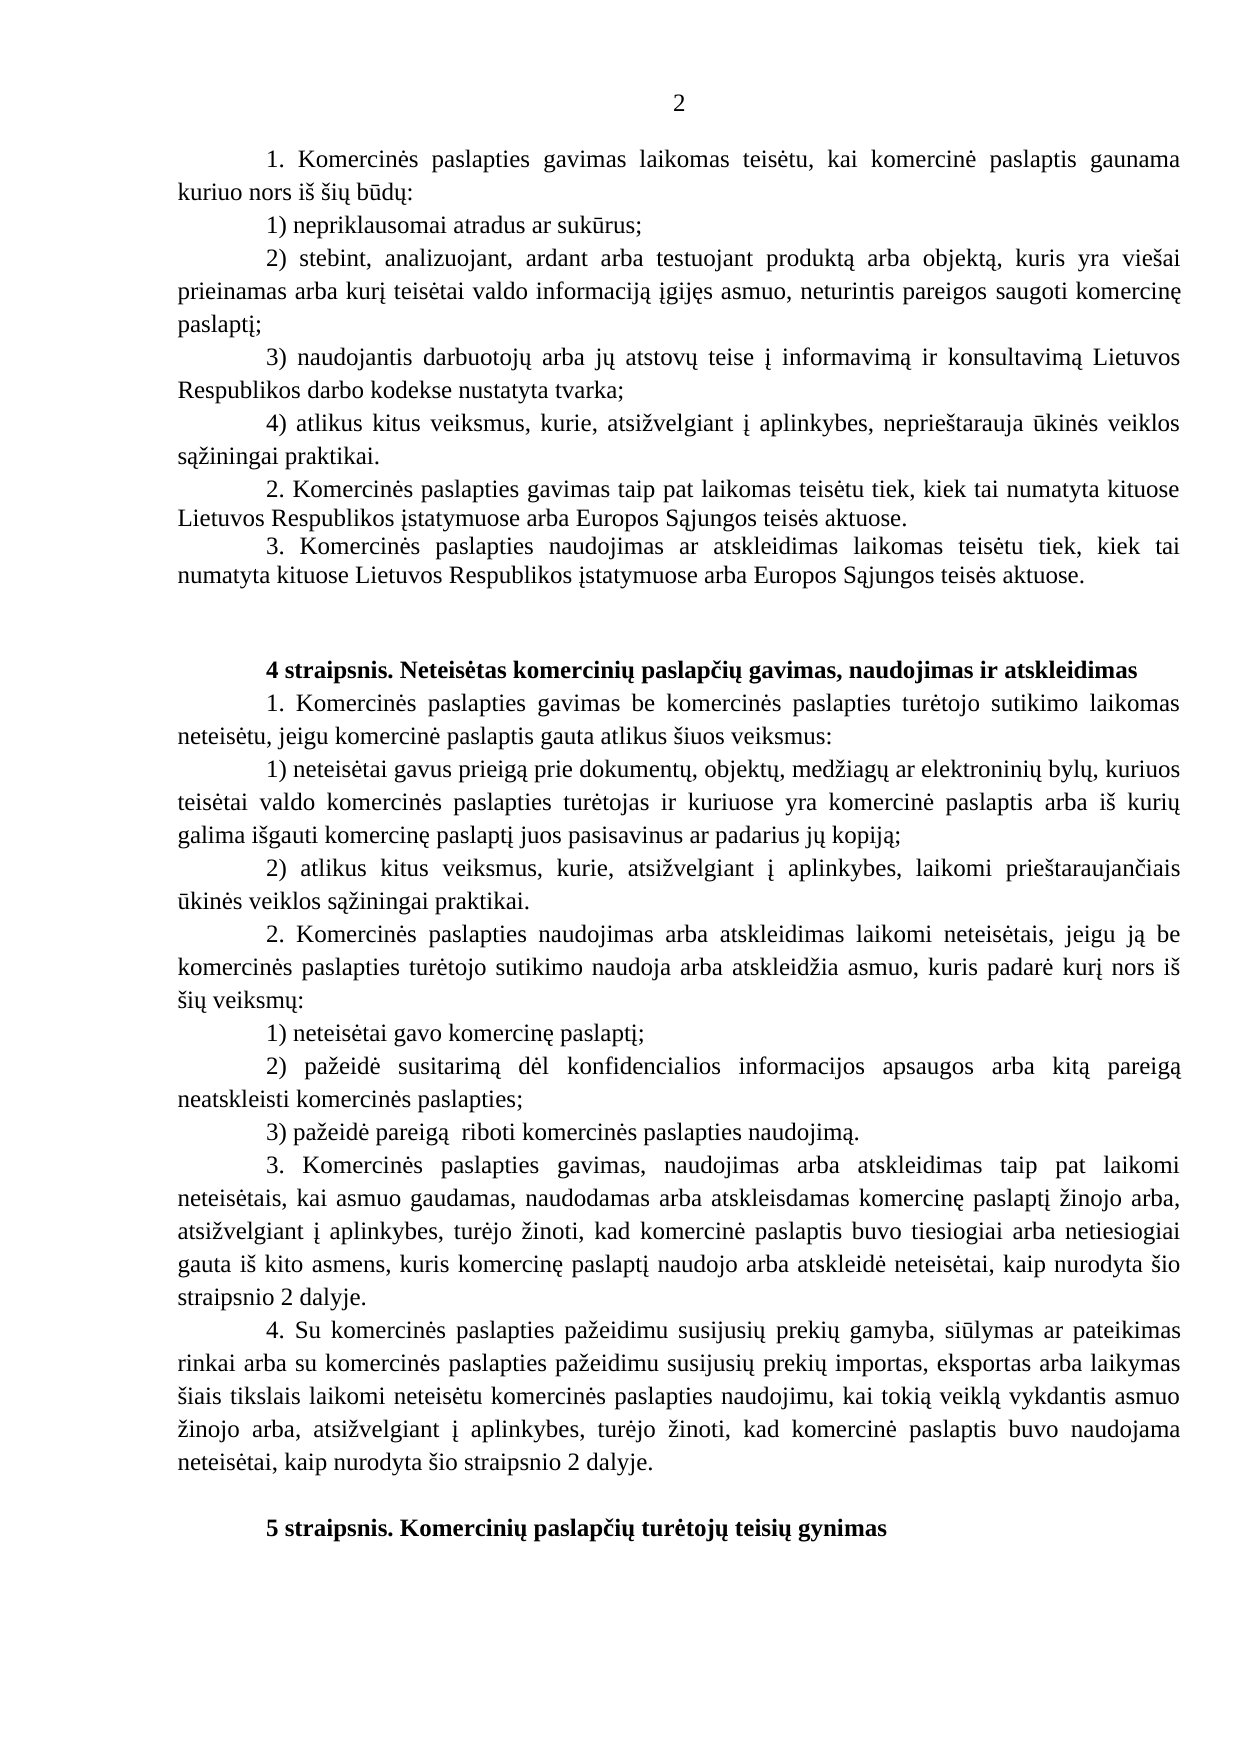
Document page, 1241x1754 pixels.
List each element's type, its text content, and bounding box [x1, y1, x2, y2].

text 2) atlikus kitus veiksmus, kurie, atsižvelgiant į aplinkybes, laikomi prieštaraujančiais ūkinės veiklos sąžiningai praktikai. [177, 853, 1181, 915]
text 3. Komercinės paslapties naudojimas ar atskleidimas laikomas teisėtu tiek, kiek tai numatyta kituose Lietuvos Respublikos įstatymuose arba Europos Sąjungos teisės aktuose. [177, 531, 1181, 589]
text 2. Komercinės paslapties naudojimas arba atskleidimas laikomi neteisėtais, jeigu ją be komercinės paslapties turėtojo sutikimo naudoja arba atskleidžia asmuo, kuris padarė kurį nors iš šių veiksmų: [177, 919, 1181, 1014]
text 3. Komercinės paslapties gavimas, naudojimas arba atskleidimas taip pat laikomi neteisėtais, kai asmuo gaudamas, naudodamas arba atskleisdamas komercinę paslaptį žinojo arba, atsižvelgiant į aplinkybes, turėjo žinoti, kad komercinė paslaptis buvo tiesiogiai arba netiesiogiai gauta iš kito asmens, kuris komercinę paslaptį naudojo arba atskleidė neteisėtai, kaip nurodyta šio straipsnio 2 dalyje. [177, 1150, 1181, 1311]
text 1) nepriklausomai atradus ar sukūrus; [177, 210, 1181, 238]
text 5 straipsnis. Komercinių paslapčių turėtojų teisių gynimas [177, 1513, 1181, 1542]
text 4 straipsnis. Neteisėtas komercinių paslapčių gavimas, naudojimas ir atskleidimas [177, 655, 1181, 684]
text 1) neteisėtai gavo komercinę paslaptį; [177, 1018, 1181, 1047]
text 1. Komercinės paslapties gavimas laikomas teisėtu, kai komercinė paslaptis gaunama kuriuo nors iš šių būdų: [177, 144, 1181, 205]
text 2) pažeidė susitarimą dėl konfidencialios informacijos apsaugos arba kitą pareigą neatskleisti komercinės paslapties; [177, 1051, 1181, 1113]
text 1. Komercinės paslapties gavimas be komercinės paslapties turėtojo sutikimo laikomas neteisėtu, jeigu komercinė paslaptis gauta atlikus šiuos veiksmus: [177, 688, 1181, 750]
text 3) naudojantis darbuotojų arba jų atstovų teise į informavimą ir konsultavimą Lietuvos Respublikos darbo kodekse nustatyta tvarka; [177, 342, 1181, 403]
text 4. Su komercinės paslapties pažeidimu susijusių prekių gamyba, siūlymas ar pateikimas rinkai arba su komercinės paslapties pažeidimu susijusių prekių importas, eksportas arba laikymas šiais tikslais laikomi neteisėtu komercinės paslapties naudojimu, kai tokią veiklą vykdantis asmuo žinojo arba, atsižvelgiant į aplinkybes, turėjo žinoti, kad komercinė paslaptis buvo naudojama neteisėtai, kaip nurodyta šio straipsnio 2 dalyje. [177, 1315, 1181, 1476]
text 1) neteisėtai gavus prieigą prie dokumentų, objektų, medžiagų ar elektroninių bylų, kuriuos teisėtai valdo komercinės paslapties turėtojas ir kuriuose yra komercinė paslaptis arba iš kurių galima išgauti komercinę paslaptį juos pasisavinus ar padarius jų kopiją; [177, 754, 1181, 849]
text 2. Komercinės paslapties gavimas taip pat laikomas teisėtu tiek, kiek tai numatyta kituose Lietuvos Respublikos įstatymuose arba Europos Sąjungos teisės aktuose. [177, 474, 1181, 531]
text 3) pažeidė pareigą riboti komercinės paslapties naudojimą. [177, 1117, 1181, 1146]
text 2) stebint, analizuojant, ardant arba testuojant produktą arba objektą, kuris yra viešai prieinamas arba kurį teisėtai valdo informaciją įgijęs asmuo, neturintis pareigos saugoti komercinę paslaptį; [177, 243, 1181, 337]
text 4) atlikus kitus veiksmus, kurie, atsižvelgiant į aplinkybes, neprieštarauja ūkinės veiklos sąžiningai praktikai. [177, 408, 1181, 469]
